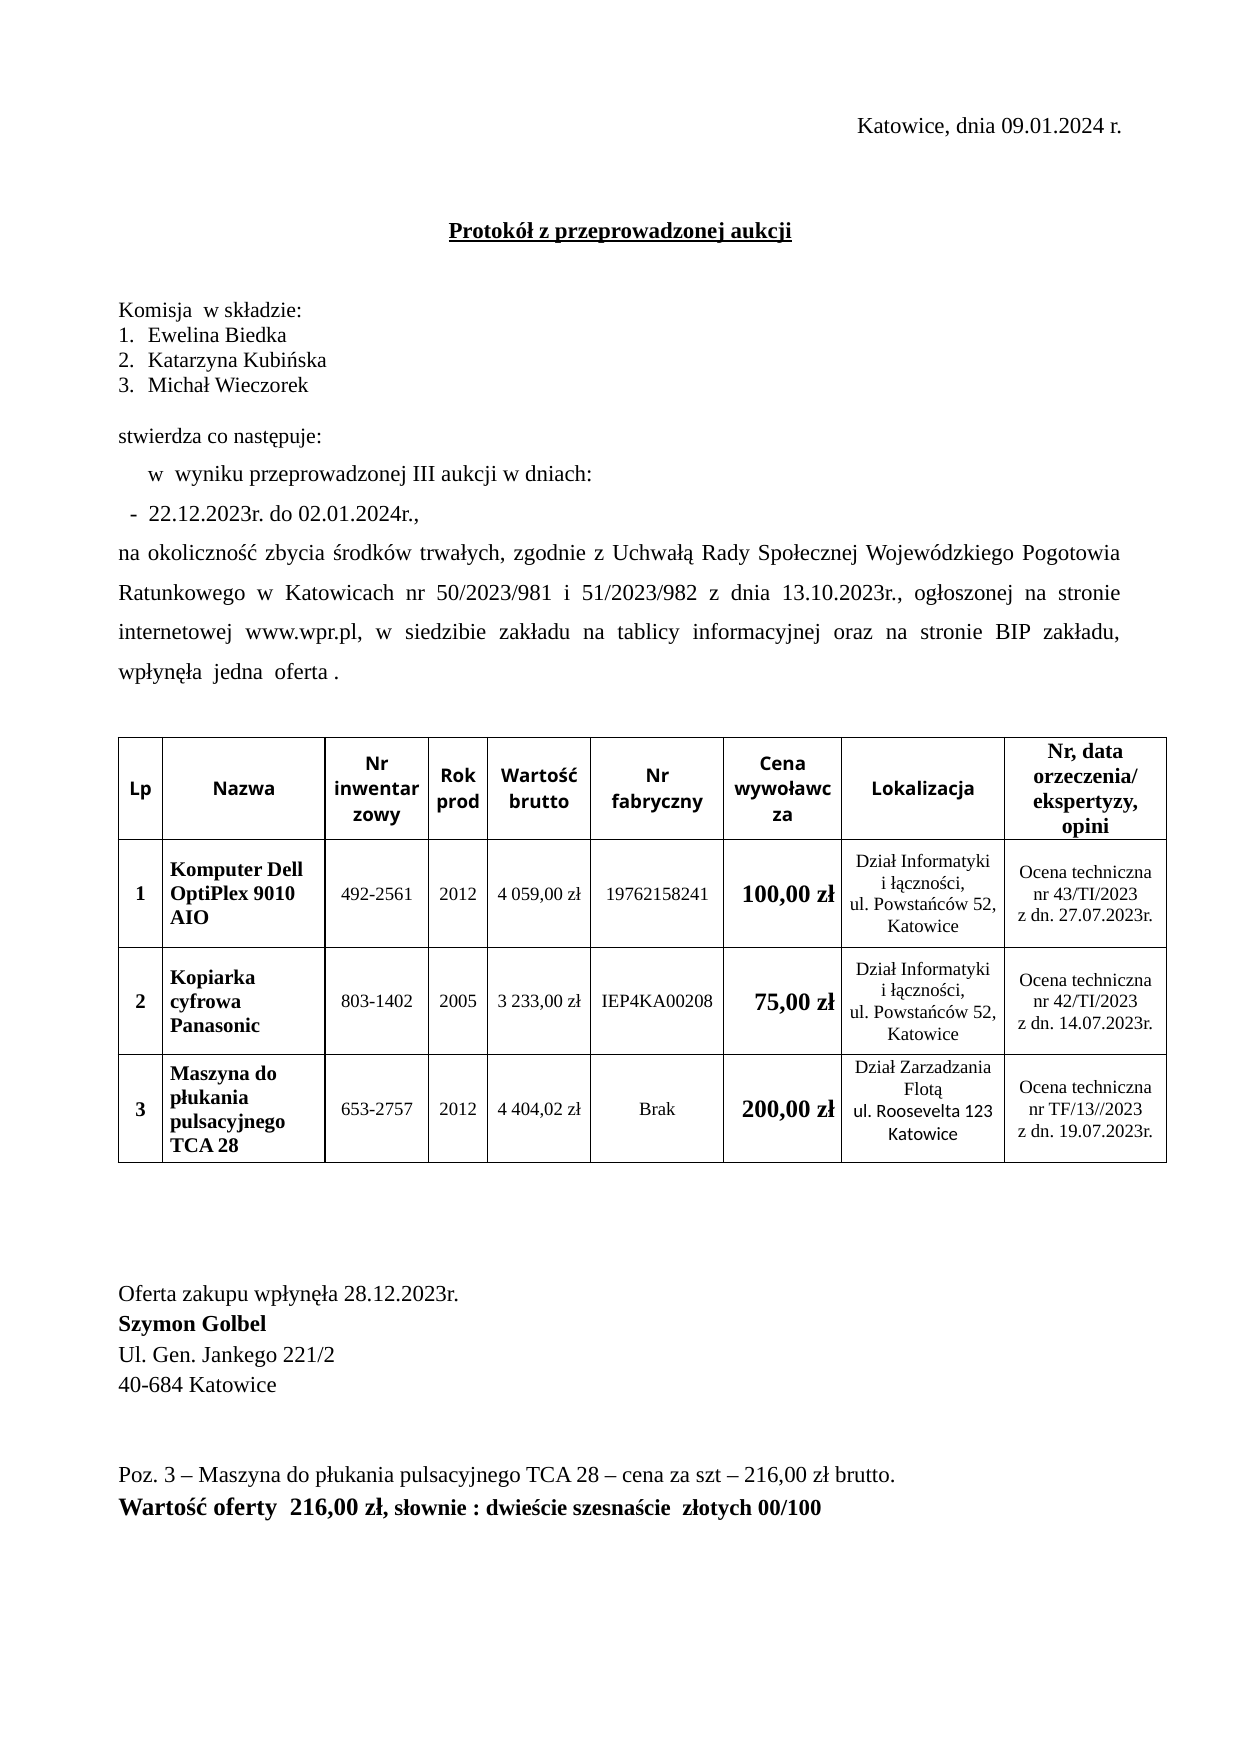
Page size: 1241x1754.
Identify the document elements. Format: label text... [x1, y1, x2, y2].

table_cell Kopiarka cyfrowa Panasonic [163, 948, 324, 1054]
table_cell Brak [591, 1055, 723, 1162]
table_cell IEP4KA00208 [591, 948, 723, 1054]
text Szymon Golbel [118, 1310, 1122, 1337]
table_header Nr fabryczny [591, 738, 723, 839]
text Katowice, dnia 09.01.2024 r. [118, 112, 1122, 138]
text Wartość oferty 216,00 zł, słownie : dwieście szesnaście złotych 00/100 [118, 1492, 1122, 1520]
text na okoliczność zbycia środków trwałych, zgodnie z Uchwałą Rady Społecznej Wojewódzkiego Pogotowia Ratunkowego w Katowicach nr 50/2023/981 i 51/2023/982 z dnia 13.10.2023r., ogłoszonej na stronie internetowej www.wpr.pl, w siedzibie zakładu na tablicy informacyjnej oraz na stronie BIP zakładu, wpłynęła jedna oferta . [118, 539, 1122, 684]
table_cell 2 [119, 948, 162, 1054]
table_cell 4 404,02 zł [488, 1055, 590, 1162]
table_cell Dział Zarzadzania Flotą ul. Roosevelta 123 Katowice [842, 1055, 1004, 1162]
table_cell Komputer Dell OptiPlex 9010 AIO [163, 840, 324, 947]
text w wyniku przeprowadzonej III aukcji w dniach: [118, 461, 1122, 487]
table_cell 3 233,00 zł [488, 948, 590, 1054]
table_header Wartość brutto [488, 738, 590, 839]
table_header Nr, data orzeczenia/ ekspertyzy, opini [1005, 738, 1166, 839]
list Michał Wieczorek [118, 372, 1122, 397]
table_cell 803-1402 [326, 948, 428, 1054]
table_cell 1 [119, 840, 162, 947]
text Ul. Gen. Jankego 221/2 [118, 1341, 1122, 1367]
table_cell 3 [119, 1055, 162, 1162]
table_header Nr inwentarzowy [326, 738, 428, 839]
table_cell Dział Informatyki i łączności, ul. Powstańców 52, Katowice [842, 840, 1004, 947]
table_cell Ocena techniczna nr 43/TI/2023 z dn. 27.07.2023r. [1005, 840, 1166, 947]
table_header Lokalizacja [842, 738, 1004, 839]
list Katarzyna Kubińska [118, 347, 1122, 372]
list Ewelina Biedka [118, 322, 1122, 347]
table_header Lp [119, 738, 162, 839]
text Protokół z przeprowadzonej aukcji [118, 218, 1122, 244]
table_header Cena wywoławcza [724, 738, 841, 839]
table_cell Dział Informatyki i łączności, ul. Powstańców 52, Katowice [842, 948, 1004, 1054]
text stwierdza co następuje: [118, 423, 1122, 448]
table_cell 2005 [429, 948, 487, 1054]
table_cell 75,00 zł [724, 948, 841, 1054]
text Poz. 3 – Maszyna do płukania pulsacyjnego TCA 28 – cena za szt – 216,00 zł brutto. [118, 1461, 1122, 1488]
text Komisja w składzie: [118, 297, 1122, 322]
text 40-684 Katowice [118, 1371, 1122, 1397]
table_cell Maszyna do płukania pulsacyjnego TCA 28 [163, 1055, 324, 1162]
table_cell 19762158241 [591, 840, 723, 947]
text Oferta zakupu wpłynęła 28.12.2023r. [118, 1280, 1122, 1307]
table_cell Ocena techniczna nr 42/TI/2023 z dn. 14.07.2023r. [1005, 948, 1166, 1054]
table_cell 4 059,00 zł [488, 840, 590, 947]
table_header Nazwa [163, 738, 324, 839]
table_cell 100,00 zł [724, 840, 841, 947]
text - 22.12.2023r. do 02.01.2024r., [118, 500, 1122, 526]
table_cell 2012 [429, 840, 487, 947]
table_cell 2012 [429, 1055, 487, 1162]
table_cell 653-2757 [326, 1055, 428, 1162]
table_cell Ocena techniczna nr TF/13//2023 z dn. 19.07.2023r. [1005, 1055, 1166, 1162]
table_header Rok prod [429, 738, 487, 839]
table_cell 200,00 zł [724, 1055, 841, 1162]
table_cell 492-2561 [326, 840, 428, 947]
